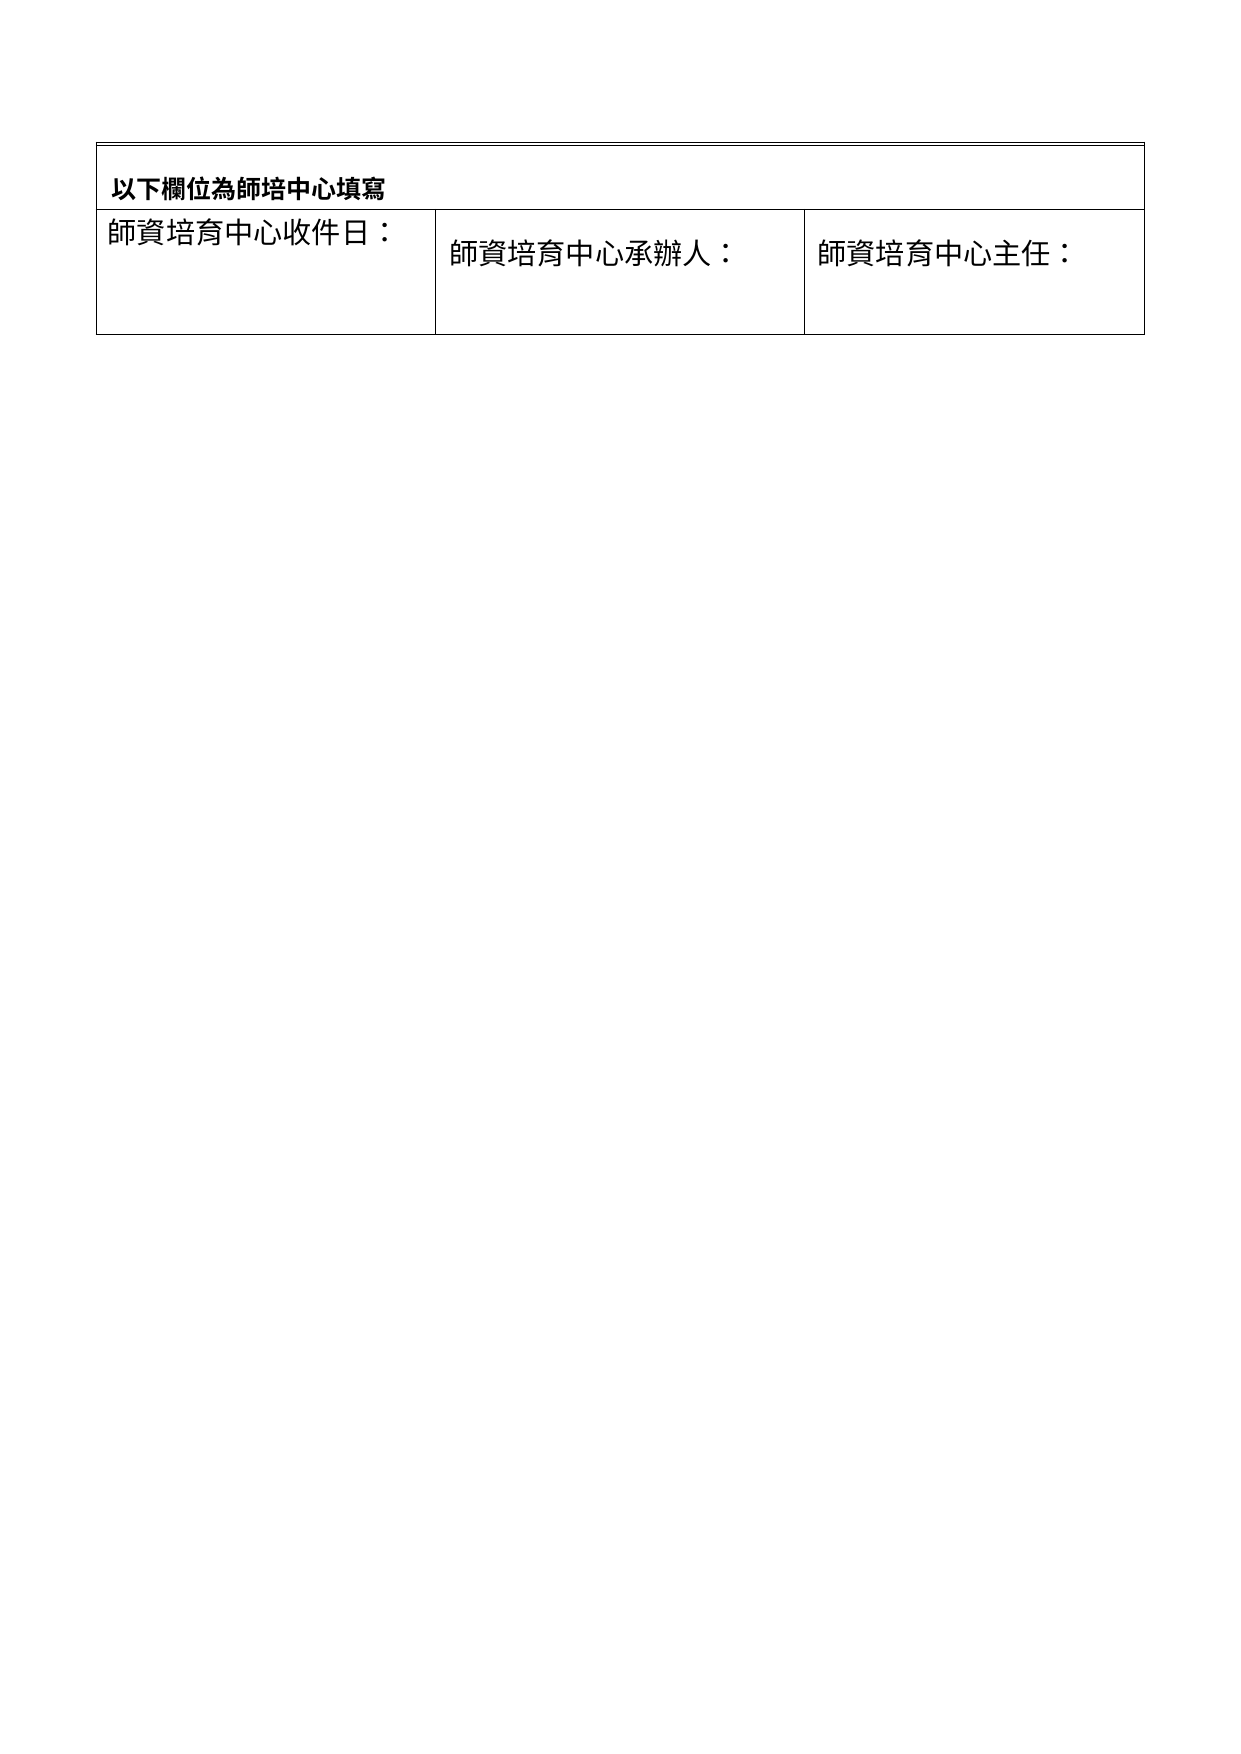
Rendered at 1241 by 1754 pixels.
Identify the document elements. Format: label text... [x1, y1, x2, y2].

table_cell 師資培育中心主任： [805, 210, 1144, 333]
table_cell 師資培育中心承辦人： [436, 210, 804, 333]
table_cell 以下欄位為師培中心填寫 [97, 146, 1144, 209]
table_cell 師資培育中心收件日： [97, 210, 435, 333]
